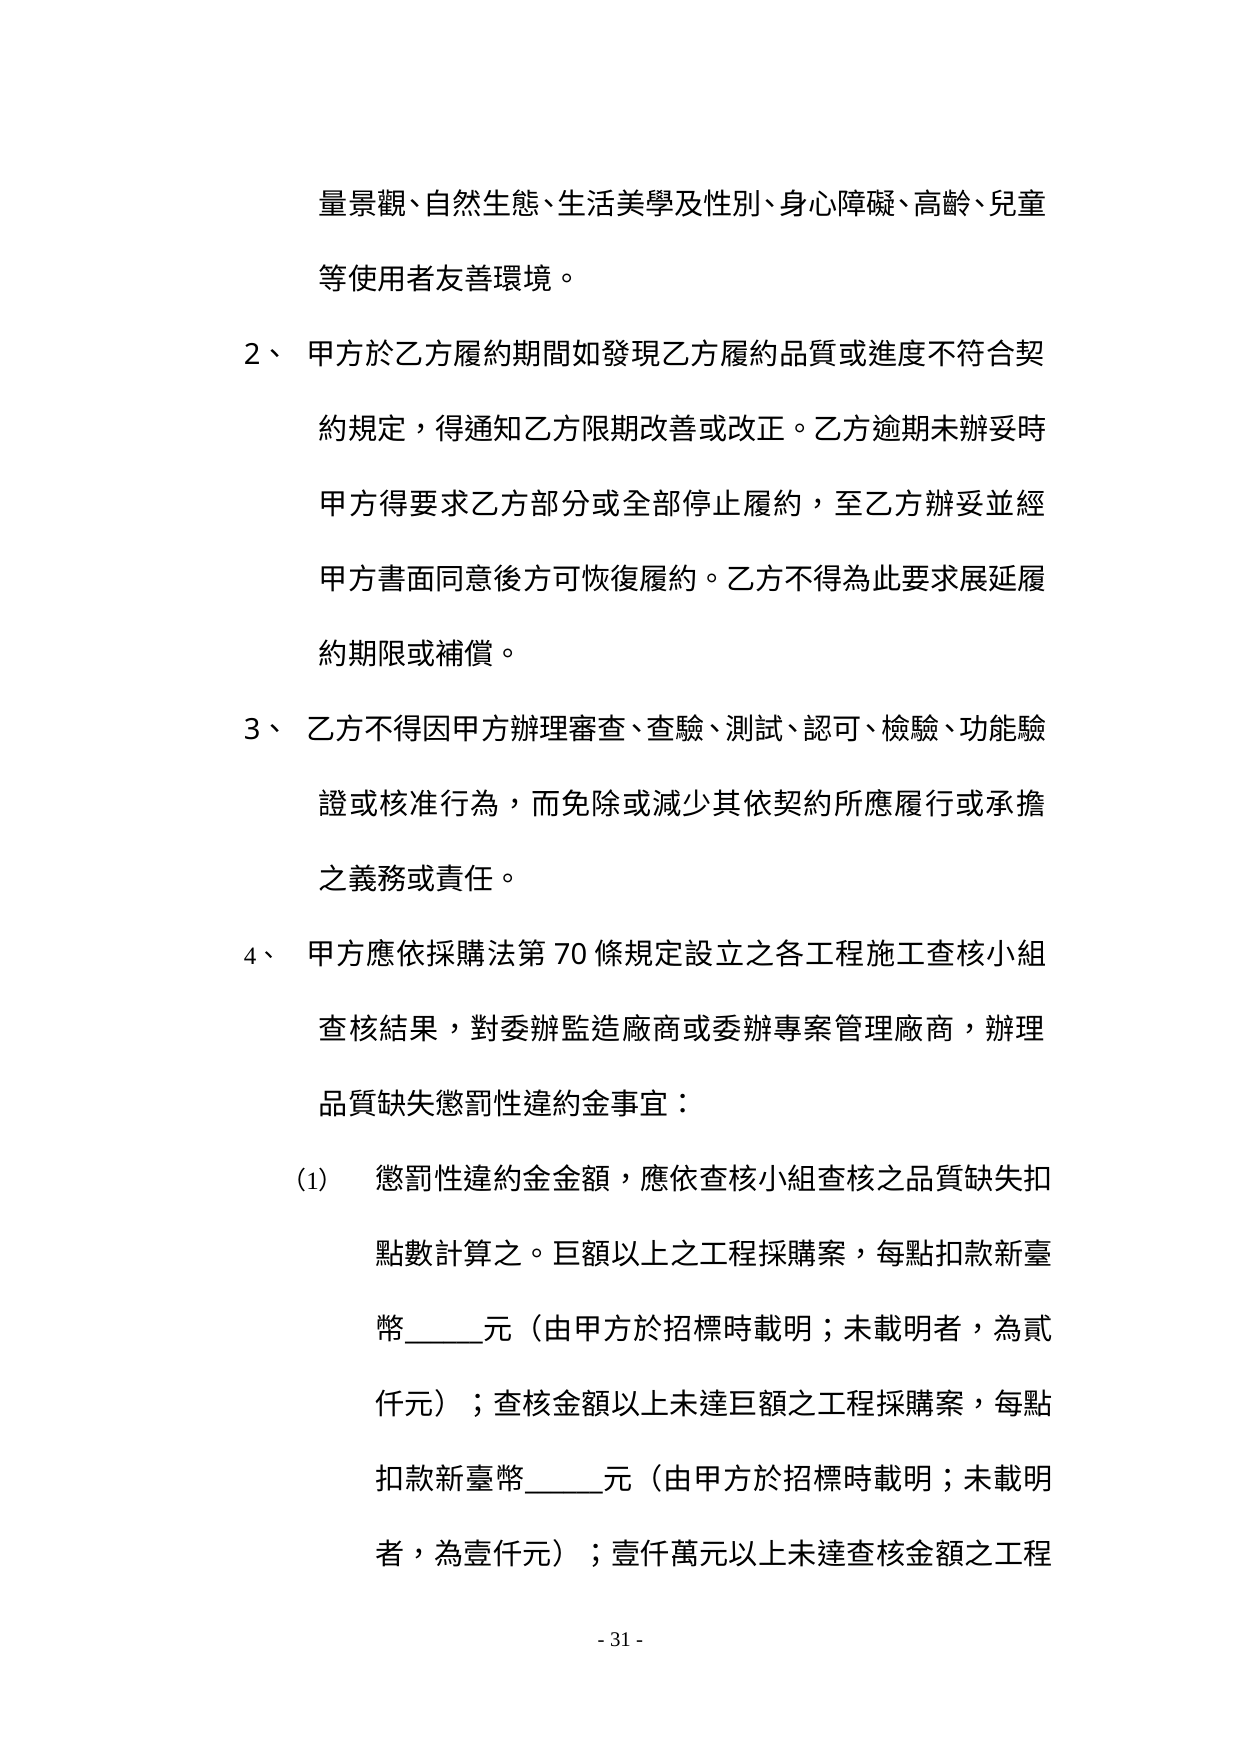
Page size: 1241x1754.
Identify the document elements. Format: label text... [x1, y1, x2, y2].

list 量景觀、自然生態、生活美學及性別、身心障礙、高齡、兒童等使用者友善環境。 [244, 164, 1047, 314]
list 乙方不得因甲方辦理審查、查驗、測試、認可、檢驗、功能驗證或核准行為，而免除或減少其依契約所應履行或承擔之義務或責任。 [244, 689, 1047, 914]
list 甲方應依採購法第70條規定設立之各工程施工查核小組查核結果，對委辦監造廠商或委辦專案管理廠商，辦理品質缺失懲罰性違約金事宜： [244, 914, 1047, 1139]
list 甲方於乙方履約期間如發現乙方履約品質或進度不符合契約規定，得通知乙方限期改善或改正。乙方逾期未辦妥時，甲方得要求乙方部分或全部停止履約，至乙方辦妥並經甲方書面同意後方可恢復履約。乙方不得為此要求展延履約期限或補償。 [244, 314, 1047, 689]
list 懲罰性違約金金額，應依查核小組查核之品質缺失扣點數計算之。巨額以上之工程採購案，每點扣款新臺幣______元（由甲方於招標時載明；未載明者，為貳仟元）；查核金額以上未達巨額之工程採購案，每點扣款新臺幣______元（由甲方於招標時載明；未載明者，為壹仟元）；壹仟萬元以上未達查核金額之工程 [281, 1139, 1053, 1589]
